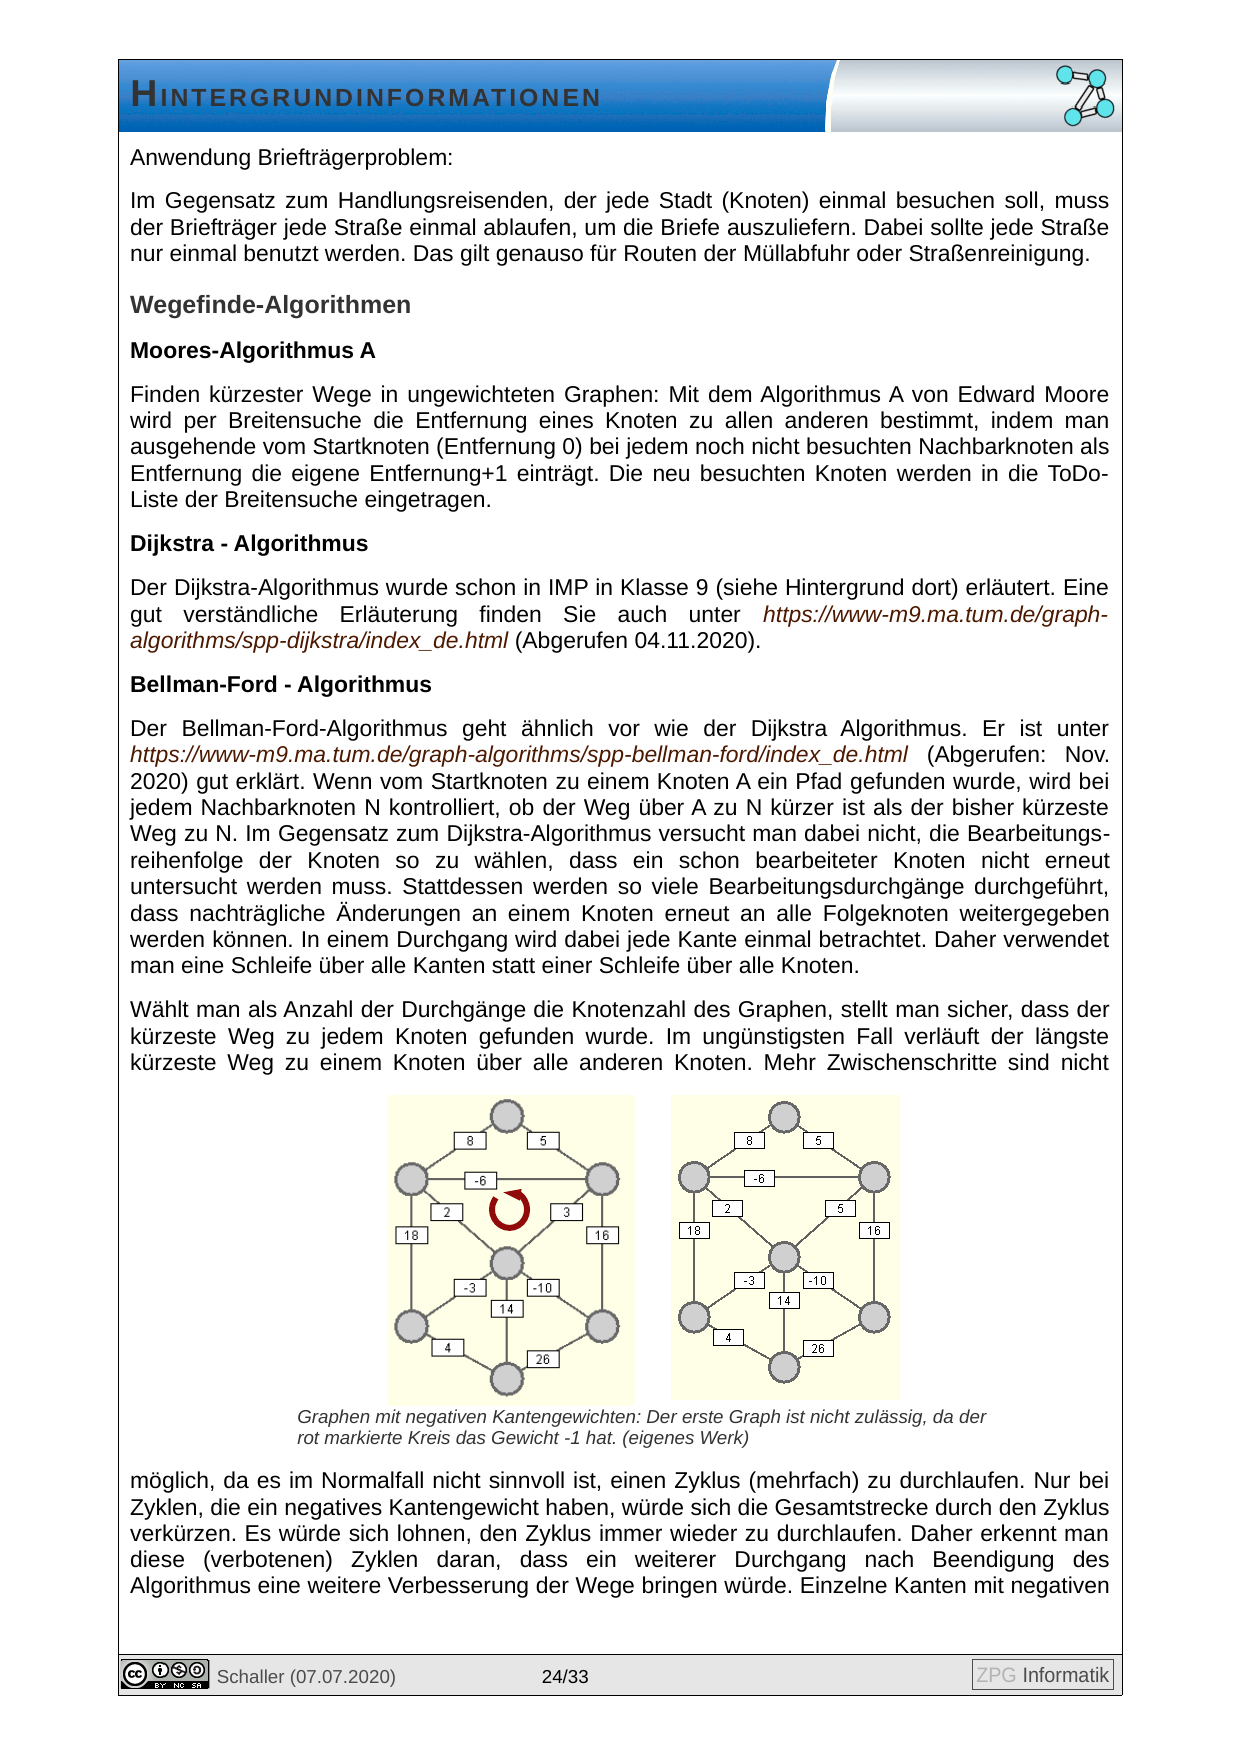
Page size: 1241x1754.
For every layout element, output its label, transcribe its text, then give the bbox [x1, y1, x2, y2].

text Der Bellman-Ford-Algorithmus geht ähnlich vor wie der Dijkstra Algorithmus. Er ist unter https://www-m9.ma.tum.de/graph-algorithms/spp-bellman-ford/index_de.html (Abgerufen: Nov. 2020) gut erklärt. Wenn vom Startknoten zu einem Knoten A ein Pfad gefunden wurde, wird bei jedem Nachbarknoten N kontrolliert, ob der Weg über A zu N kürzer ist als der bisher kürzeste Weg zu N. Im Gegensatz zum Dijkstra-Algorithmus versucht man dabei nicht, die Bearbeitungs­reihenfolge der Knoten so zu wählen, dass ein schon bearbeiteter Knoten nicht erneut untersucht werden muss. Stattdessen werden so viele Bearbeitungsdurchgänge durchgeführt, dass nachträgliche Änderungen an einem Knoten erneut an alle Folgeknoten weitergegeben werden können. In einem Durchgang wird dabei jede Kante einmal betrachtet. Daher verwendet man eine Schleife über alle Kanten statt einer Schleife über alle Knoten. [130, 715, 1110, 978]
text Wählt man als Anzahl der Durchgänge die Knotenzahl des Graphen, stellt man sicher, dass der kürzeste Weg zu jedem Knoten gefunden wurde. Im ungünstigsten Fall verläuft der längste kürzeste Weg zu einem Knoten über alle anderen Knoten. Mehr Zwischenschritte sind nicht möglich, da es im Normalfall nicht sinnvoll ist, einen Zyklus (mehrfach) zu durchlaufen. Nur bei Zyklen, die ein negatives Kantengewicht haben, würde sich die Gesamtstrecke durch den Zyklus verkürzen. Es würde sich lohnen, den Zyklus immer wieder zu durchlaufen. Daher erkennt man diese (verbotenen) Zyklen daran, dass ein weiterer Durchgang nach Beendigung des Algorithmus eine weitere Verbesserung der Wege bringen würde. Einzelne Kanten mit negativen [130, 996, 1110, 1599]
subtitle Wegefinde-Algorithmen [130, 290, 1110, 319]
text Im Gegensatz zum Handlungsreisenden, der jede Stadt (Knoten) einmal besuchen soll, muss der Briefträger jede Straße einmal ablaufen, um die Briefe auszuliefern. Dabei sollte jede Straße nur einmal benutzt werden. Das gilt genauso für Routen der Müllabfuhr oder Straßenreinigung. [130, 187, 1110, 267]
text Anwendung Briefträgerproblem: [130, 143, 1110, 170]
text Dijkstra - Algorithmus [130, 530, 1110, 556]
text Der Dijkstra-Algorithmus wurde schon in IMP in Klasse 9 (siehe Hintergrund dort) erläutert. Eine gut verständliche Erläuterung finden Sie auch unter https://www-m9.ma.tum.de/graph-algorithms/spp-dijkstra/index_de.html (Abgerufen 04.11.2020). [130, 574, 1110, 653]
picture [120, 1659, 210, 1689]
picture [387, 1095, 635, 1406]
picture [119, 60, 1122, 132]
picture [671, 1095, 901, 1400]
text Bellman-Ford - Algorithmus [130, 671, 1110, 697]
text Graphen mit negativen Kantengewichten: Der erste Graph ist nicht zulässig, da der rot markierte Kreis das Gewicht -1 hat. (eigenes Werk) [297, 1405, 991, 1448]
text Finden kürzester Wege in ungewichteten Graphen: Mit dem Algorithmus A von Edward Moore wird per Breitensuche die Entfernung eines Knoten zu allen anderen bestimmt, indem man ausgehende vom Startknoten (Entfernung 0) bei jedem noch nicht besuchten Nachbarknoten als Entfernung die eigene Entfernung+1 einträgt. Die neu besuchten Knoten werden in die ToDo-Liste der Breitensuche eingetragen. [130, 381, 1110, 512]
text Moores-Algorithmus A [130, 337, 1110, 363]
